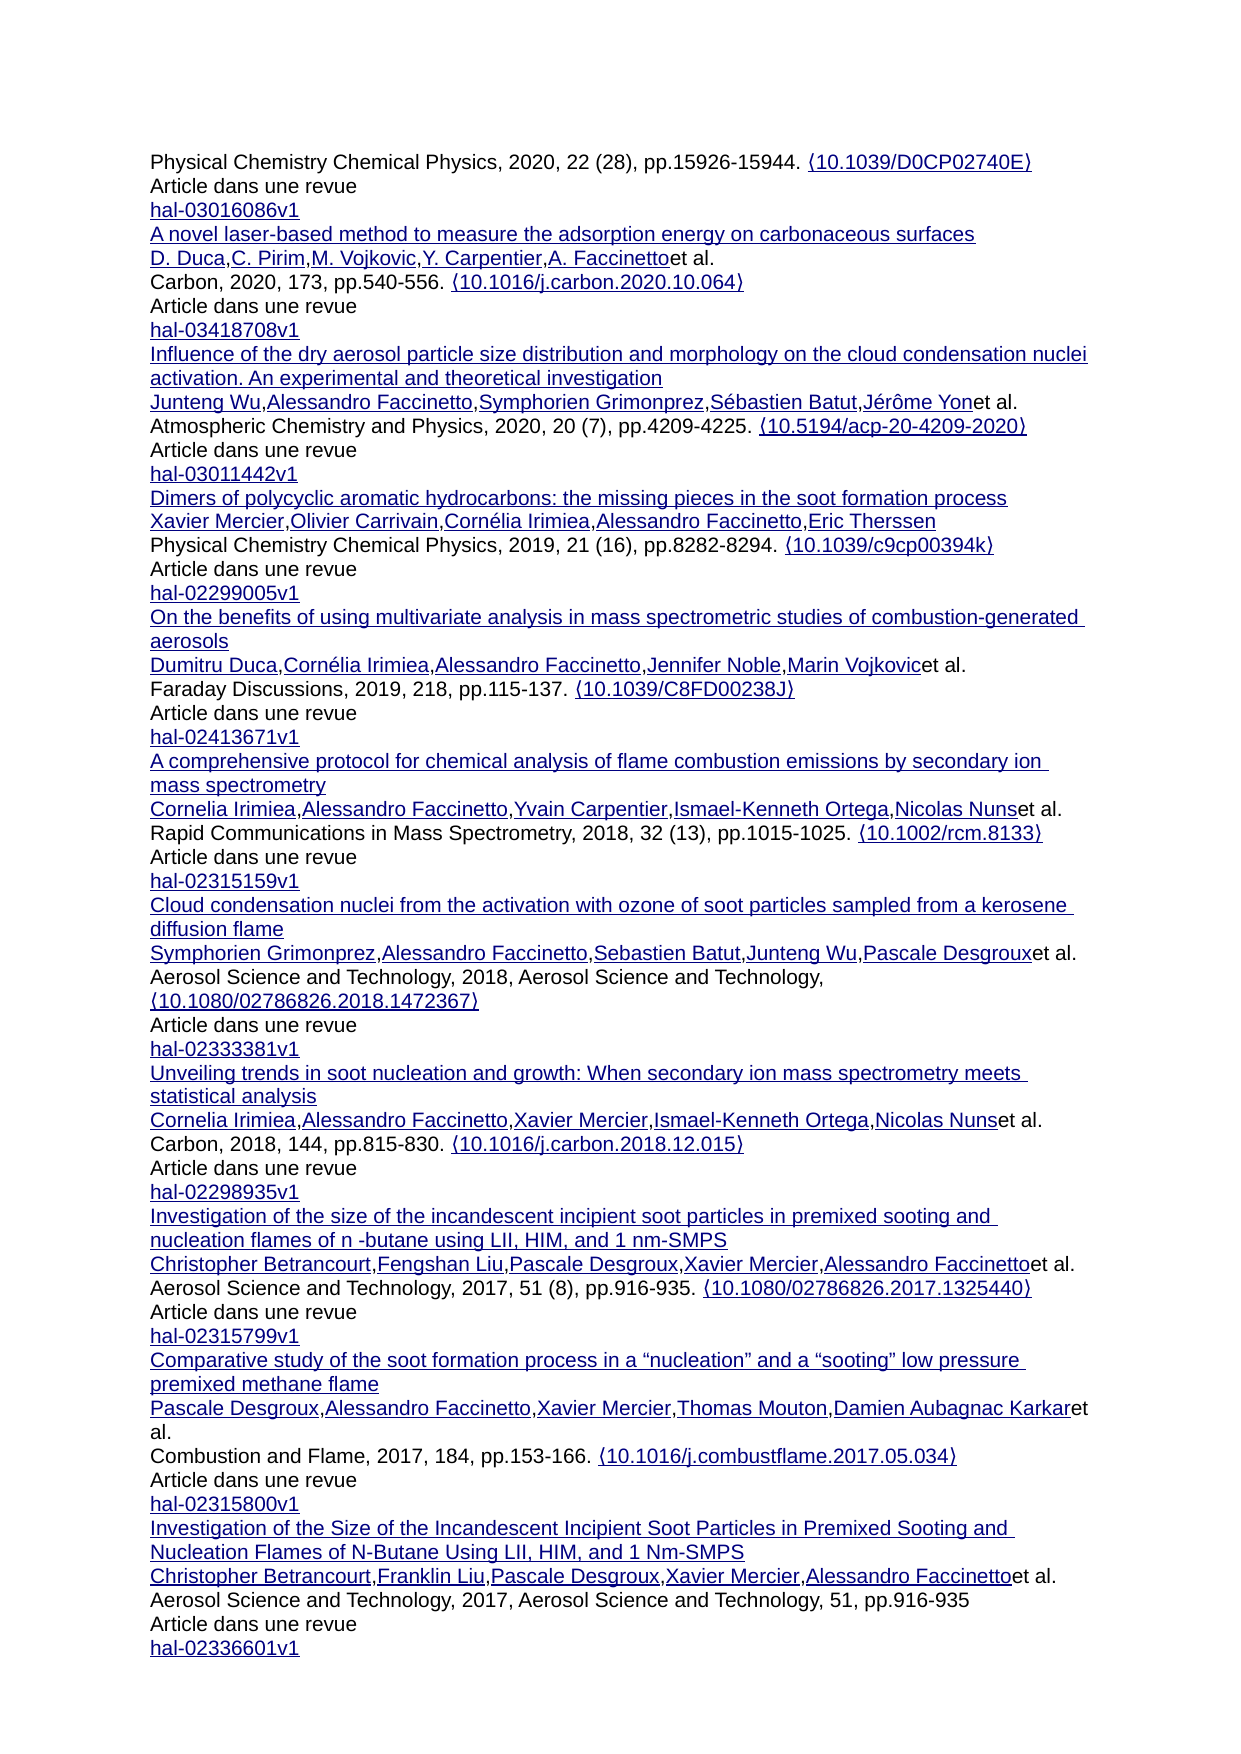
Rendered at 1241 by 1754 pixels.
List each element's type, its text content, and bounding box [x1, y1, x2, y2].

table_cell Comparative study of the soot formation process in a “nucleation” and a “sooting” low pressure premixed methane flame Pascale Desgroux,Alessandro Faccinetto,Xavier Mercier,Thomas Mouton,Damien Aubagnac Karkaret al. Combustion and Flame, 2017, 184, pp.153-166. ⟨10.1016/j.combustflame.2017.05.034⟩ Article dans une revue hal-02315800v1 [150, 1348, 1090, 1516]
table_cell On the benefits of using multivariate analysis in mass spectrometric studies of combustion-generated aerosols Dumitru Duca,Cornélia Irimiea,Alessandro Faccinetto,Jennifer Noble,Marin Vojkovicet al. Faraday Discussions, 2019, 218, pp.115-137. ⟨10.1039/C8FD00238J⟩ Article dans une revue hal-02413671v1 [150, 605, 1090, 749]
table_cell A novel laser-based method to measure the adsorption energy on carbonaceous surfaces D. Duca,C. Pirim,M. Vojkovic,Y. Carpentier,A. Faccinettoet al. Carbon, 2020, 173, pp.540-556. ⟨10.1016/j.carbon.2020.10.064⟩ Article dans une revue hal-03418708v1 [150, 222, 1090, 342]
table_cell A comprehensive protocol for chemical analysis of flame combustion emissions by secondary ion mass spectrometry Cornelia Irimiea,Alessandro Faccinetto,Yvain Carpentier,Ismael-Kenneth Ortega,Nicolas Nunset al. Rapid Communications in Mass Spectrometry, 2018, 32 (13), pp.1015-1025. ⟨10.1002/rcm.8133⟩ Article dans une revue hal-02315159v1 [150, 749, 1090, 893]
table_cell Investigation of the Size of the Incandescent Incipient Soot Particles in Premixed Sooting and Nucleation Flames of N-Butane Using LII, HIM, and 1 Nm-SMPS Christopher Betrancourt,Franklin Liu,Pascale Desgroux,Xavier Mercier,Alessandro Faccinettoet al. Aerosol Science and Technology, 2017, Aerosol Science and Technology, 51, pp.916-935 Article dans une revue hal-02336601v1 [150, 1516, 1090, 1659]
table_cell Influence of the dry aerosol particle size distribution and morphology on the cloud condensation nuclei activation. An experimental and theoretical investigation Junteng Wu,Alessandro Faccinetto,Symphorien Grimonprez,Sébastien Batut,Jérôme Yonet al. Atmospheric Chemistry and Physics, 2020, 20 (7), pp.4209-4225. ⟨10.5194/acp-20-4209-2020⟩ Article dans une revue hal-03011442v1 [150, 342, 1090, 485]
table_cell Cloud condensation nuclei from the activation with ozone of soot particles sampled from a kerosene diffusion flame Symphorien Grimonprez,Alessandro Faccinetto,Sebastien Batut,Junteng Wu,Pascale Desgrouxet al. Aerosol Science and Technology, 2018, Aerosol Science and Technology, ⟨10.1080/02786826.2018.1472367⟩ Article dans une revue hal-02333381v1 [150, 893, 1090, 1060]
table_cell Unveiling trends in soot nucleation and growth: When secondary ion mass spectrometry meets statistical analysis Cornelia Irimiea,Alessandro Faccinetto,Xavier Mercier,Ismael-Kenneth Ortega,Nicolas Nunset al. Carbon, 2018, 144, pp.815-830. ⟨10.1016/j.carbon.2018.12.015⟩ Article dans une revue hal-02298935v1 [150, 1060, 1090, 1204]
table_cell Dimers of polycyclic aromatic hydrocarbons: the missing pieces in the soot formation process Xavier Mercier,Olivier Carrivain,Cornélia Irimiea,Alessandro Faccinetto,Eric Therssen Physical Chemistry Chemical Physics, 2019, 21 (16), pp.8282-8294. ⟨10.1039/c9cp00394k⟩ Article dans une revue hal-02299005v1 [150, 485, 1090, 605]
table_cell Physical Chemistry Chemical Physics, 2020, 22 (28), pp.15926-15944. ⟨10.1039/D0CP02740E⟩ Article dans une revue hal-03016086v1 [150, 150, 1090, 222]
table_cell Investigation of the size of the incandescent incipient soot particles in premixed sooting and nucleation flames of n -butane using LII, HIM, and 1 nm-SMPS Christopher Betrancourt,Fengshan Liu,Pascale Desgroux,Xavier Mercier,Alessandro Faccinettoet al. Aerosol Science and Technology, 2017, 51 (8), pp.916-935. ⟨10.1080/02786826.2017.1325440⟩ Article dans une revue hal-02315799v1 [150, 1204, 1090, 1348]
